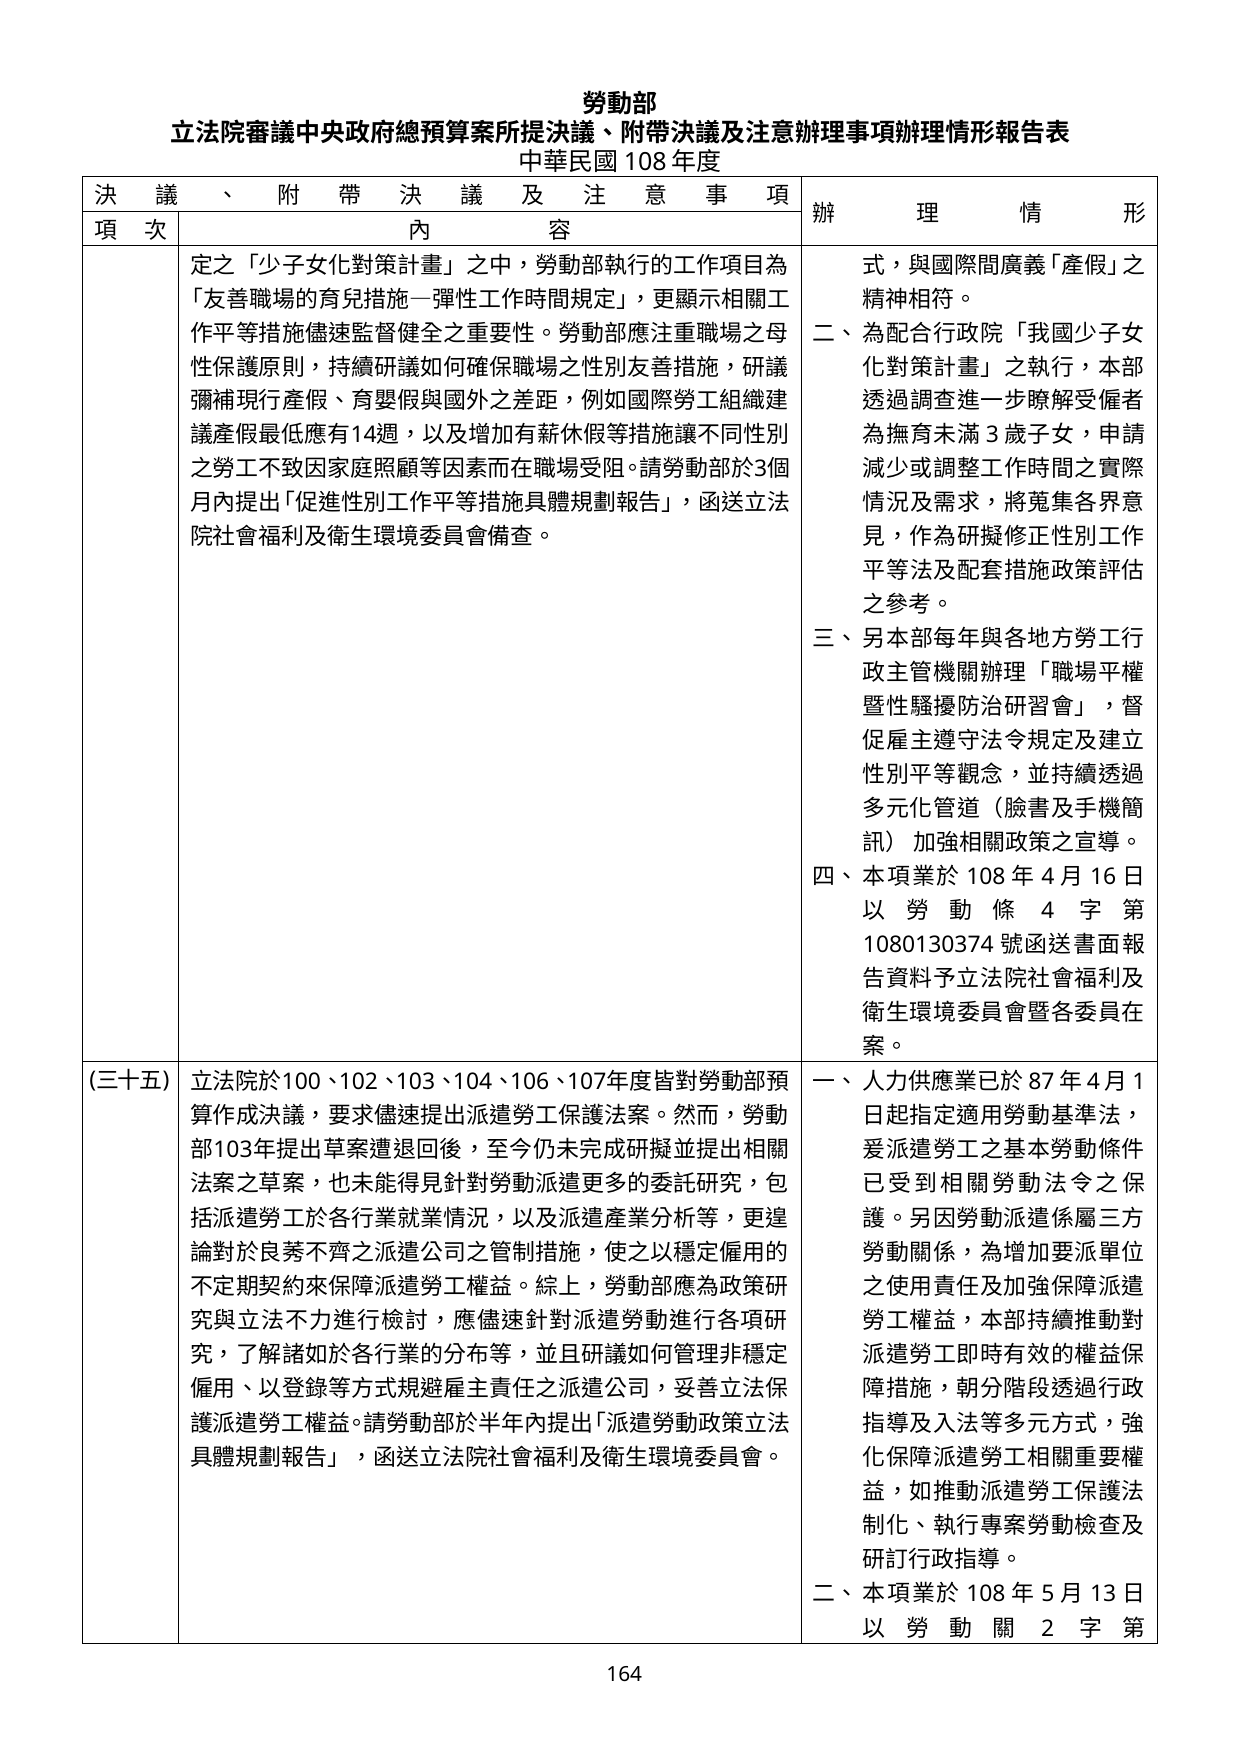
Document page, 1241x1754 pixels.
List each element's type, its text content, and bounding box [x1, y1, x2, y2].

table_cell [83, 246, 178, 1061]
table_cell (三十五) [83, 1062, 178, 1643]
table_header 辦理情形 [802, 177, 1157, 245]
table_cell 立法院於100、102、103、104、106、107年度皆對勞動部預算作成決議，要求儘速提出派遣勞工保護法案。然而，勞動部103年提出草案遭退回後，至今仍未完成研擬並提出相關法案之草案，也未能得見針對勞動派遣更多的委託研究，包括派遣勞工於各行業就業情況，以及派遣產業分析等，更遑論對於良莠不齊之派遣公司之管制措施，使之以穩定僱用的不定期契約來保障派遣勞工權益。綜上，勞動部應為政策研究與立法不力進行檢討，應儘速針對派遣勞動進行各項研究，了解諸如於各行業的分布等，並且研議如何管理非穩定僱用、以登錄等方式規避雇主責任之派遣公司，妥善立法保護派遣勞工權益。請勞動部於半年內提出「派遣勞動政策立法具體規劃報告」，函送立法院社會福利及衛生環境委員會。 [179, 1062, 801, 1643]
table_cell 定之「少子女化對策計畫」之中，勞動部執行的工作項目為「友善職場的育兒措施―彈性工作時間規定」，更顯示相關工作平等措施儘速監督健全之重要性。勞動部應注重職場之母性保護原則，持續研議如何確保職場之性別友善措施，研議彌補現行產假、育嬰假與國外之差距，例如國際勞工組織建議產假最低應有14週，以及增加有薪休假等措施讓不同性別之勞工不致因家庭照顧等因素而在職場受阻。請勞動部於3個月內提出「促進性別工作平等措施具體規劃報告」，函送立法院社會福利及衛生環境委員會備查。 [179, 246, 801, 1061]
table_cell 式，與國際間廣義「產假」之精神相符。 為配合行政院「我國少子女化對策計畫」之執行，本部透過調查進一步瞭解受僱者為撫育未滿3歲子女，申請減少或調整工作時間之實際情況及需求，將蒐集各界意見，作為研擬修正性別工作平等法及配套措施政策評估之參考。 另本部每年與各地方勞工行政主管機關辦理「職場平權暨性騷擾防治研習會」，督促雇主遵守法令規定及建立性別平等觀念，並持續透過多元化管道（臉書及手機簡訊） 加強相關政策之宣導。 本項業於108年4月16日以勞動條4字第1080130374號函送書面報告資料予立法院社會福利及衛生環境委員會暨各委員在案。 [802, 246, 1157, 1061]
table_header 決議、附帶決議及注意事項 [83, 177, 801, 211]
table_cell 人力供應業已於87年4月1日起指定適用勞動基準法，爰派遣勞工之基本勞動條件已受到相關勞動法令之保護。另因勞動派遣係屬三方勞動關係，為增加要派單位之使用責任及加強保障派遣勞工權益，本部持續推動對派遣勞工即時有效的權益保障措施，朝分階段透過行政指導及入法等多元方式，強化保障派遣勞工相關重要權益，如推動派遣勞工保護法制化、執行專案勞動檢查及研訂行政指導。 本項業於108年5月13日以勞動關2字第 [802, 1062, 1157, 1643]
table_cell 項次 [83, 212, 178, 245]
table_cell 內 容 [179, 212, 801, 245]
